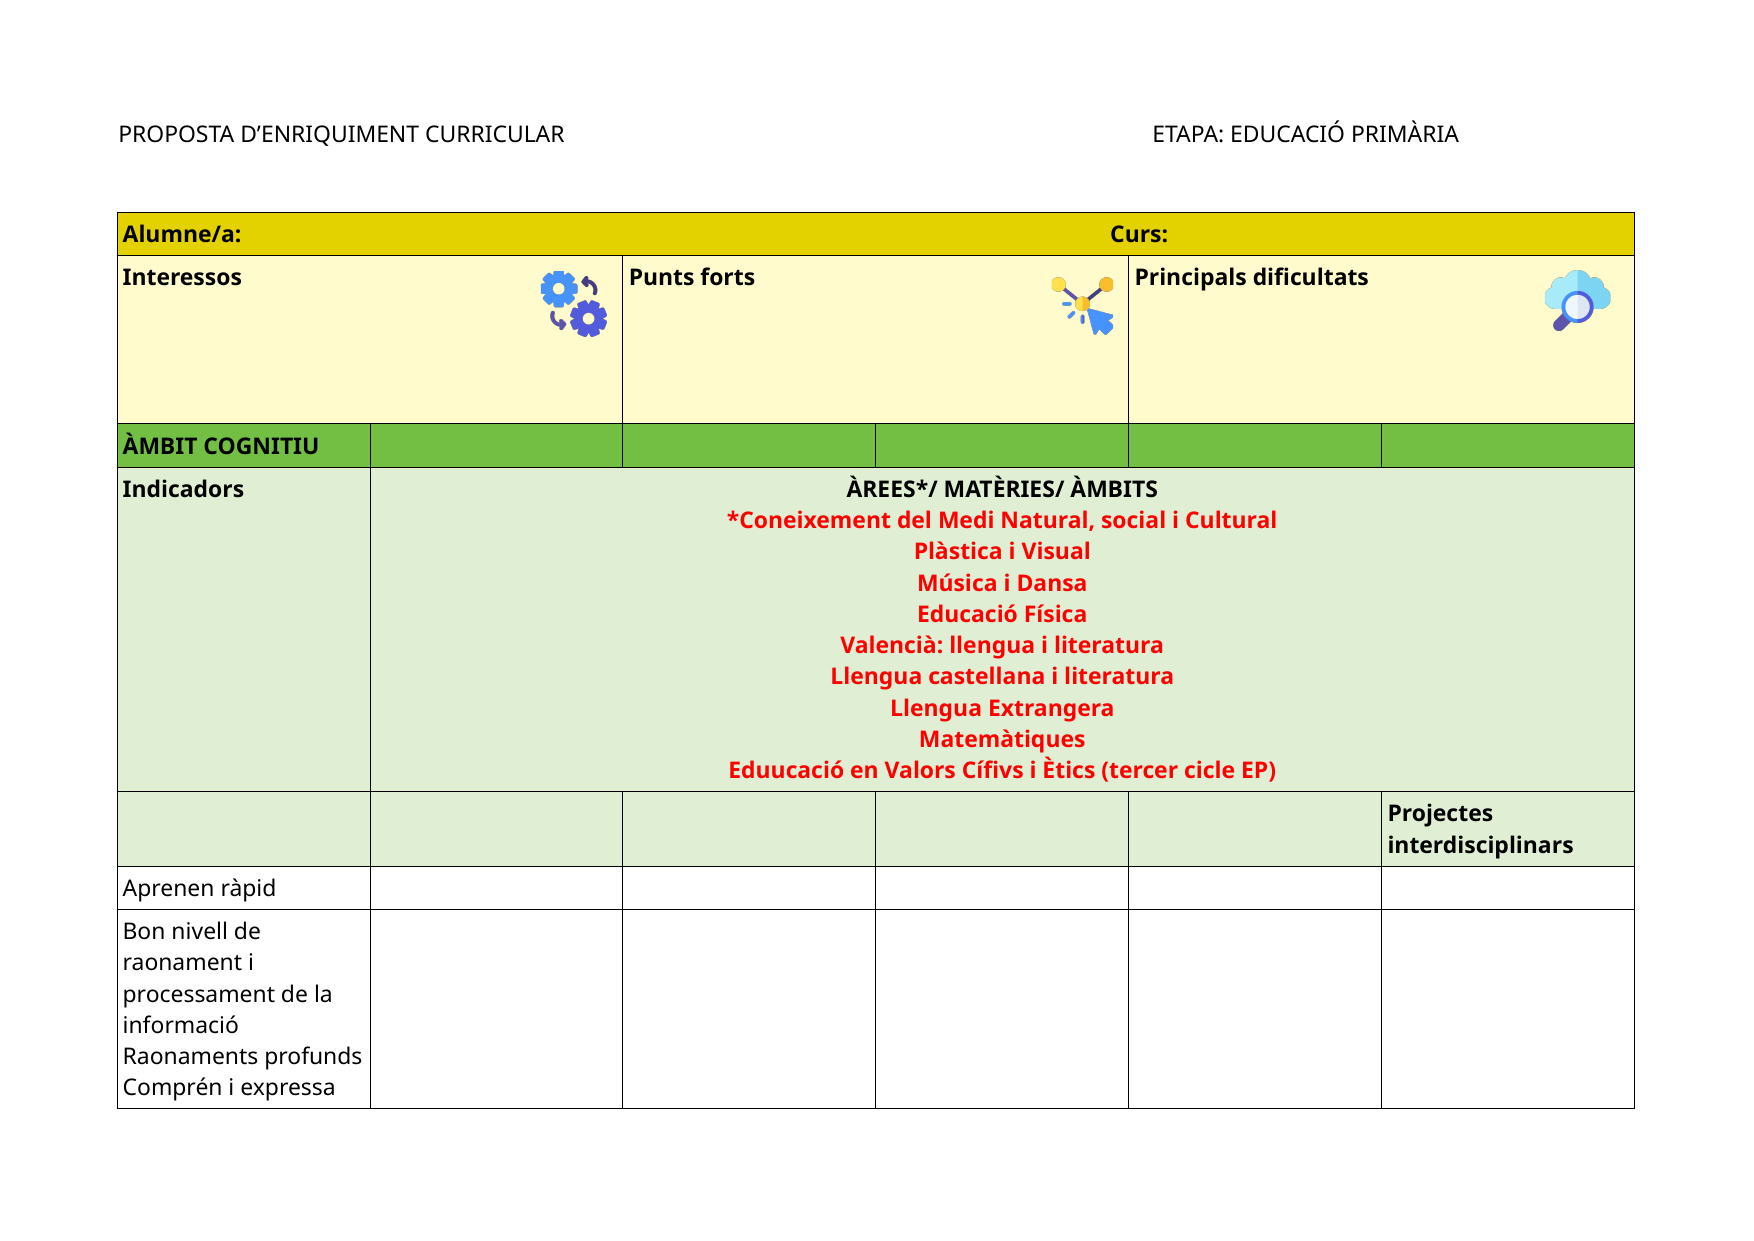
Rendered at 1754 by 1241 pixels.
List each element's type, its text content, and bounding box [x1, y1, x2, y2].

table_header Alumne/a: Curs: [118, 213, 1634, 255]
table_cell Bon nivell de raonament i processament de la informació Raonaments profunds Comprén i expressa [118, 910, 370, 1108]
table_cell [1382, 424, 1634, 467]
table_cell ÀMBIT COGNITIU [118, 424, 370, 467]
table_cell [1382, 867, 1634, 909]
table_cell [876, 424, 1128, 467]
table_cell [371, 424, 622, 467]
table_cell Principals dificultats [1129, 256, 1634, 423]
table_cell [623, 867, 875, 909]
table_cell [876, 910, 1128, 1108]
table_cell Punts forts [623, 256, 1128, 423]
table_cell [1382, 910, 1634, 1108]
table_cell Interessos [118, 256, 622, 423]
table_cell [623, 910, 875, 1108]
text PROPOSTA D’ENRIQUIMENT CURRICULAR ETAPA: EDUCACIÓ PRIMÀRIA [118, 118, 1636, 149]
table_cell [371, 910, 622, 1108]
table_cell [876, 792, 1128, 866]
table_cell [118, 792, 370, 866]
table_cell Indicadors [118, 468, 370, 791]
table_cell [1129, 867, 1381, 909]
table_cell [876, 867, 1128, 909]
table_cell Projectes interdisciplinars [1382, 792, 1634, 866]
table_cell [371, 792, 622, 866]
table_cell ÀREES*/ MATÈRIES/ ÀMBITS *Coneixement del Medi Natural, social i Cultural Plàstica i Visual Música i Dansa Educació Física Valencià: llengua i literatura Llengua castellana i literatura Llengua Extrangera Matemàtiques Eduucació en Valors Cífivs i Ètics (tercer cicle EP) [371, 468, 1634, 791]
table_cell [1129, 910, 1381, 1108]
table_cell Aprenen ràpid [118, 867, 370, 909]
table_cell [1129, 424, 1381, 467]
table_cell [371, 867, 622, 909]
table_cell [1129, 792, 1381, 866]
table_cell [623, 424, 875, 467]
table_cell [623, 792, 875, 866]
